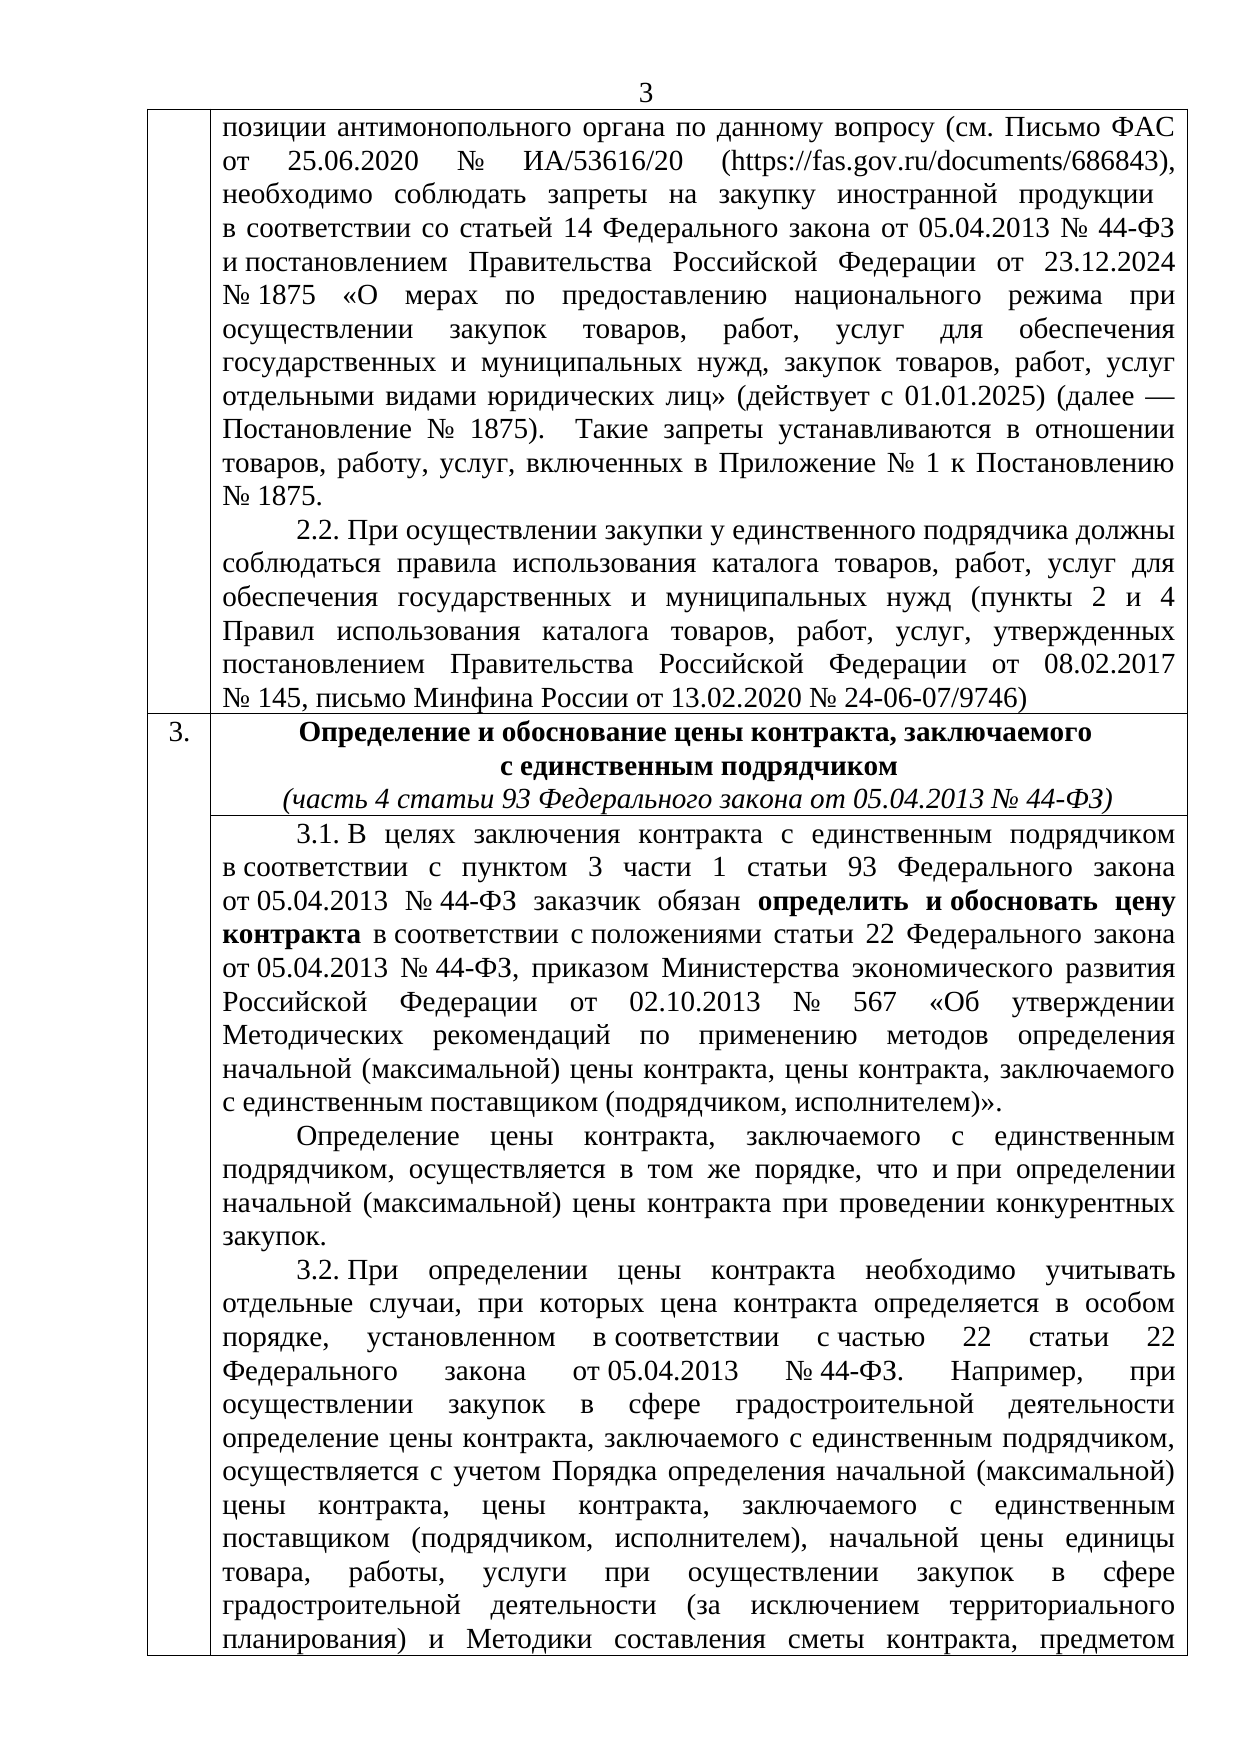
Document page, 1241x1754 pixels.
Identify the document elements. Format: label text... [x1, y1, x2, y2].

table_cell 3.1. В целях заключения контракта с единственным подрядчиком в соответствии с пунктом 3 части 1 статьи 93 Федерального закона от 05.04.2013 № 44-ФЗ заказчик обязан определить и обосновать цену контракта в соответствии с положениями статьи 22 Федерального закона от 05.04.2013 № 44-ФЗ, приказом Министерства экономического развития Российской Федерации от 02.10.2013 № 567 «Об утверждении Методических рекомендаций по применению методов определения начальной (максимальной) цены контракта, цены контракта, заключаемого с единственным поставщиком (подрядчиком, исполнителем)». Определение цены контракта, заключаемого с единственным подрядчиком, осуществляется в том же порядке, что и при определении начальной (максимальной) цены контракта при проведении конкурентных закупок. 3.2. При определении цены контракта необходимо учитывать отдельные случаи, при которых цена контракта определяется в особом порядке, установленном в соответствии с частью 22 статьи 22 Федерального закона от 05.04.2013 № 44-ФЗ. Например, при осуществлении закупок в сфере градостроительной деятельности определение цены контракта, заключаемого с единственным подрядчиком, осуществляется с учетом Порядка определения начальной (максимальной) цены контракта, цены контракта, заключаемого с единственным поставщиком (подрядчиком, исполнителем), начальной цены единицы товара, работы, услуги при осуществлении закупок в сфере градостроительной деятельности (за исключением территориального планирования) и Методики составления сметы контракта, предметом [211, 816, 1187, 1654]
table_cell Определение и обоснование цены контракта, заключаемого с единственным подрядчиком (часть 4 статьи 93 Федерального закона от 05.04.2013 № 44-ФЗ) [211, 714, 1187, 815]
table_cell позиции антимонопольного органа по данному вопросу (см. Письмо ФАС от 25.06.2020 № ИА/53616/20 (https://fas.gov.ru/documents/686843), необходимо соблюдать запреты на закупку иностранной продукции в соответствии со статьей 14 Федерального закона от 05.04.2013 № 44-ФЗ и постановлением Правительства Российской Федерации от 23.12.2024 № 1875 «О мерах по предоставлению национального режима при осуществлении закупок товаров, работ, услуг для обеспечения государственных и муниципальных нужд, закупок товаров, работ, услуг отдельными видами юридических лиц» (действует с 01.01.2025) (далее — Постановление № 1875). Такие запреты устанавливаются в отношении товаров, работу, услуг, включенных в Приложение № 1 к Постановлению № 1875. 2.2. При осуществлении закупки у единственного подрядчика должны соблюдаться правила использования каталога товаров, работ, услуг для обеспечения государственных и муниципальных нужд (пункты 2 и 4 Правил использования каталога товаров, работ, услуг, утвержденных постановлением Правительства Российской Федерации от 08.02.2017 № 145, письмо Минфина России от 13.02.2020 № 24-06-07/9746) [211, 110, 1187, 713]
table_cell [148, 110, 210, 713]
table_cell 3. [148, 714, 210, 1654]
